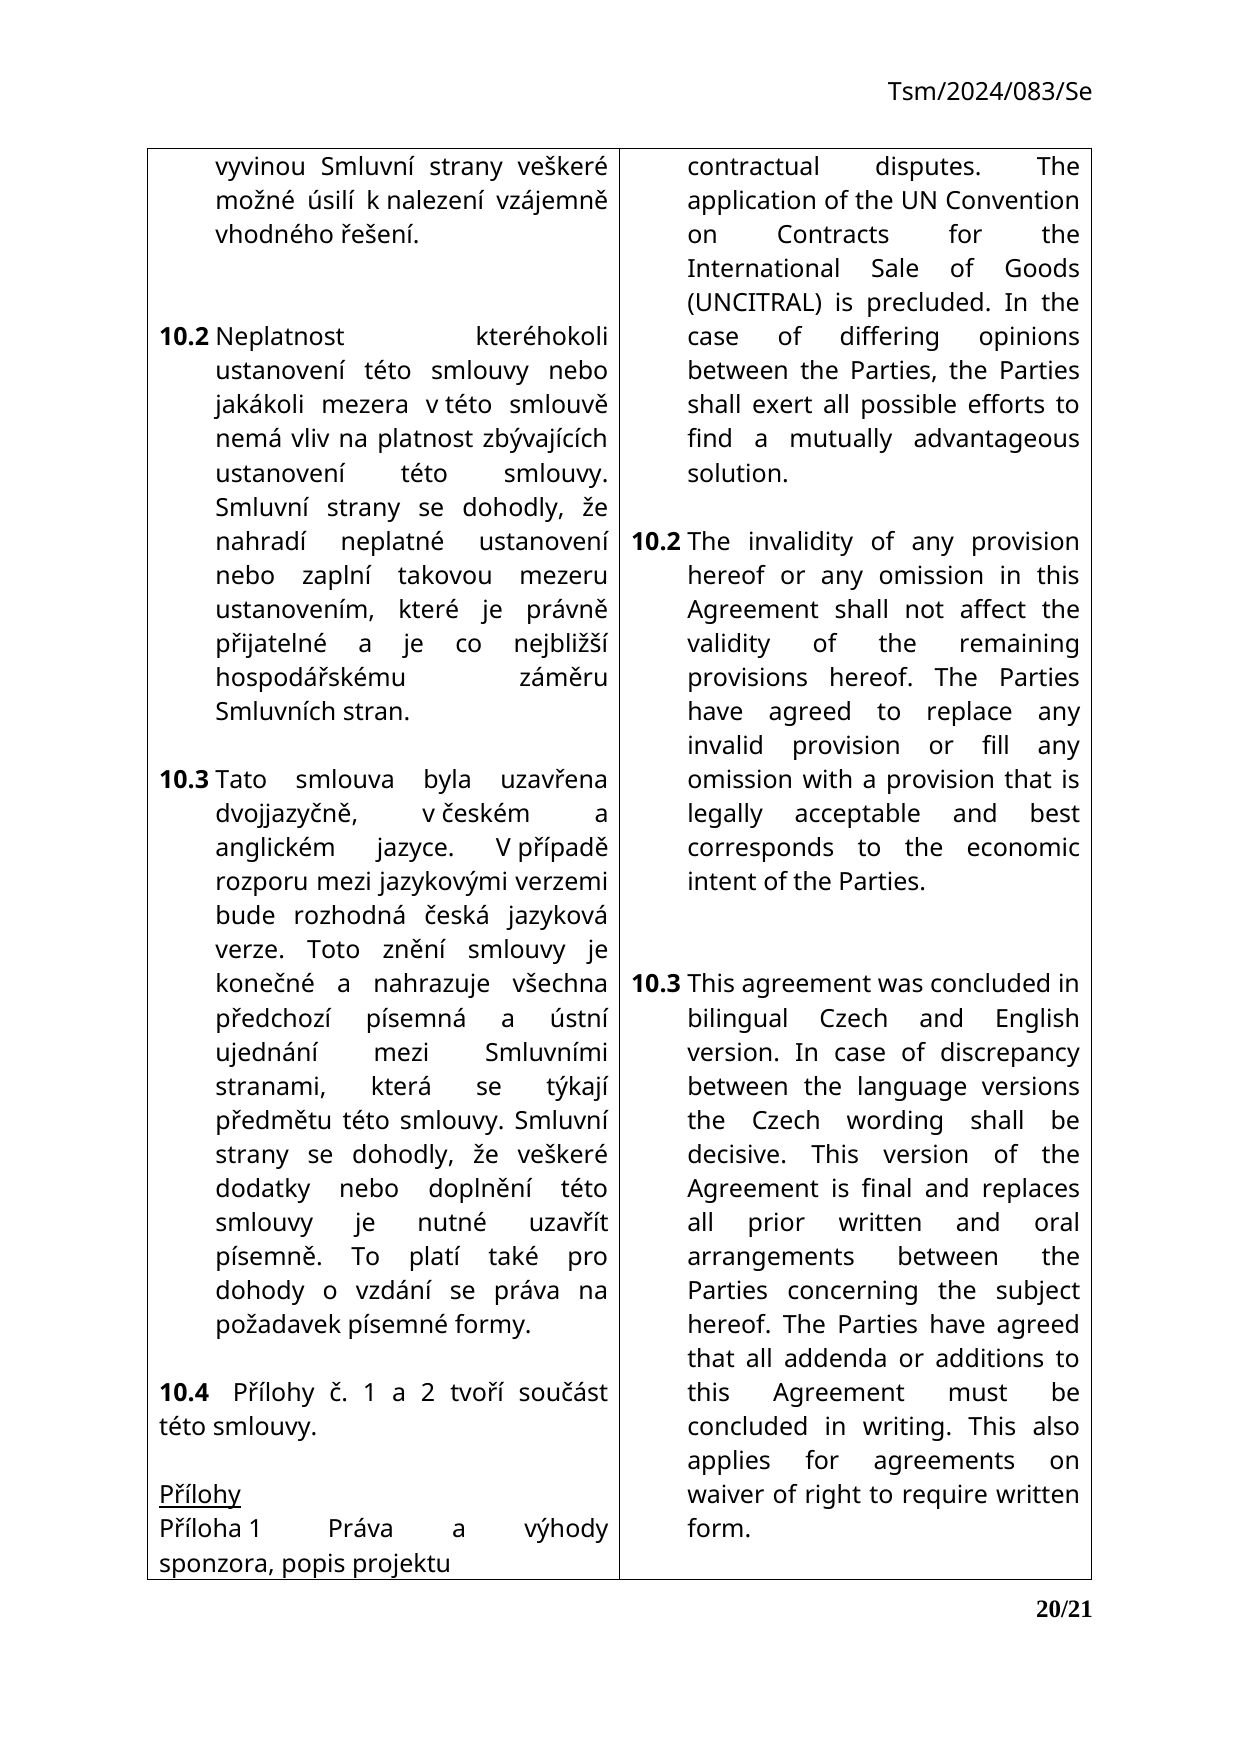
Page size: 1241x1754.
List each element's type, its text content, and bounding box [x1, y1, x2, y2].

table_header SPONSORSHIP AGREEMENT between Boehringer Ingelheim, spol. s r.o. with its registered office at Purkyňova 2121/3, Nové Město, 110 00 Praha 1 Company ID No.: 48025976 Tax ID No.: CZ 48025976 Account No. 3115500009/7910, Deutsche Bank Entered in the Commercial Register maintained by the Municipal Court in Prague, Section C, File No. 14176, Represented by: Oliver Rozboril and Jarmila Csóková, Executives - hereinafter “BI” - and Fakultní nemocnice u sv. Anny v Brně state-funded institution established by a decision of the Ministry of Health without a legal obligation to register in the Commercial Register with its registered office at Pekařská 664/53, 602 00 Brno Company ID No.: 00159816 Tax ID No.: CZ00159816 Bank connection: the Czech National Bank, a.s. branch Brno Account No.: 71138621/0710 SWIFT: CNBACZPP IBAN: CZ37 0710 0001 2300 7113 8621 VS: 199000 Represented by: Ing. Vlastimil Vajdák, director - hereinafter the "Event Organizer" - concerning the sponsoring of the event „DEN I. INTERNÍ KARDIOLOGICKÉ KLINIKY FNUSA A LF MU“ held on 6. 3. 2024 in Fakultní nemocnice u sv. Anny v Brně - hereinafter the “Project” - BI would like to provide the Event Organiser with financial support for the implementation of the Project as a sponsor, for which reason BI and the Event Organiser (hereinafter the “Parties”) conclude this Agreement: Object of the Agreement 1.1 BI shall provide the Event Organiser with 100 000 CZK (in words: one hundred thousand Czech crowns) as a contribution for the purpose of sponsoring the Project. BI shall pay this amount to the Event Organiser. The Project is described in detail in Appendix No. 1, which constitutes an integral part of this Agreement. The Event Organiser shall be solely responsible for organising and implementing the Project. The planned contribution shall be provided independently of any business transactions carried out between the Event Organiser and BI. The provision of this contribution does not bind the Event Organiser or its employees to use the products and services of BI. BI explicitly confirms that in connection to this Agreement, it does not expect any preferential treatment for its products. It is agreed that this Agreement is concluded as non-exclusive. The Event Organiser represents and confirms that multiple pharmaceutical companies have been offered or will be offered to sponsor the Project and that it published or will publish information about the Project and the opportunity to sponsor it in such a way which allows sponsorship offers from pharmaceutical companies. 1.4 The Event Organiser undertakes that the contribution shall not be used contrary to legal or ethical regulations, in particular for the direct or indirect payment of social agendas and entertainment, including costs for catering, concerning any persons other than the healthcare professionals participating in the Project, or costs for the transport or accommodation of Project participations in a period more than 24 hours before the start or more than 24 hours after the end of the Project. In particular, the Event Organiser undertakes not to use the provided contribution to pay for accompanying events, especially entertainment, cultural or other social events. Furthermore, the provided contribution must not be used to pay any costs incurred by the family members or persons accompanying the event participants. The Event Organiser also undertakes not to organise the event at the time or venue of an important sports, cultural or other similar event (Olympic Games, world championships, film festival, etc.). The contribution shall be used exclusively for the main specialised program of the event. Services provided by BI, invoicing 2.1 As payment for the services provided and/or rights granted by the Event Organiser, BI undertakes to provide the contribution specified in Art. 1.1 hereof. The entire amount shall be paid once this Agreement comes into effect, based on the submitted invoice. 2.2 The Event Organiser shall issue a tax invoice to the Sponsor within 10 (ten) business days from the conclusion of the Project. Payment shall be made via wire transfer to the Event Organiser’s bank account specified in the header of this Agreement. The maturity of the invoice is 30 (thirty) calendar days from the date of its provable delivery to BI. 2.3 BI undertakes to make all payments based on this Agreement within 30 days from delivery of the invoice by the Event Organiser to its bank account specified in the header of this Agreement. The invoice - tax receipt must meet all the requirements for a tax invoice pursuant to legal regulations. The invoice must refer to the internal BI order number. If the tax invoice does not meet the requirements and BI refuses to pay it duly and punctually for this reason, BI shall return the tax invoice to the Event Organiser at latest within 20 days from receiving it, with information about the defects identified in the tax invoice. The new maturity period starts upon delivery of the corrected, flawless invoice. The tax invoice is considered paid on the day when the corresponding amount is credited to the Event Organiser’s account specified in the header of this Agreement. Services provided by the Event Organiser, appropriate conduct 3.1 The Event Organiser undertakes in particular: a) to prepare and implement the Project pursuant to Appendix No. 1 to this Agreement, b) to strictly observe all the legal and official requirements applicable to the Project (in particular Act No. 40/1995 Coll., on the regulation of advertising and supplementation of Act No. 468/1991 Coll., on the operation of radio and television broadcasting, as amended, and instructions issued by the State Drug Control Institute), as well as any codes of conduct from the relevant professional and industry associations, in particular the Code of Ethics of the Association of Innovative Pharmaceutical Industry, c) to provide BI with the benefits designated for the Project sponsor (detailed information in Appendix No. 1 hereto) and to list BI as a sponsor in all notices in the course of Project implementation, d) to publish the support from BI in a manner that is visible to all participants, in particular through graphic depiction (company logo) in the Project agenda in the form approved by BI, whereas BI shall provide this graphic element. For this purpose, BI shall grant a limited, non-exclusive license for the unpaid use of this company logo for the term of this Agreement, e) further, the Event Organiser shall enable BI to make photo documentation showing the provision of performance according to Article 3.1 of this Agreement above, BI is entitled to use the photo documentation for internal purposes only. 3.2 The Parties undertake to treat each other with mutual respect, decency and loyalty. BI shall respect the legitimate interests of the Event Organiser, in particular the prestige of the sponsored Project. The Event Organiser undertakes not to make any negative statements about BI or its products and/or services. These obligations remain intact even after the validity of this Agreement is terminated. The Parties shall inform each other of any circumstances which may be relevant to the implementation of the Project (among other things, the Event Organizer undertakes to inform BI without undue delay about the number of participants in the event). 3.3 The Parties represent that the content of this Agreement, including the value and purpose of the contribution pursuant to Art. 1.1 hereof, does not constitute their trade secret pursuant to Section 504 of Act No. 89/2012 Coll., Civil Code, as amended. The Parties acknowledge and the Event Organiser is hereby informed that BI is a member of the Association of Innovative Pharmaceutical Industry (AIFP), which in order to increase the transparency of relationships between healthcare facilities and AIFP members, has adopted a Code regulating the publication of payments and other fulfilment from pharmaceutical companies to healthcare professionals and healthcare facilities, in compliance with the EU Commission initiative titled Ethics and Transparency in the Pharmaceutical Sector. For the reason set forth in the previous sentence, the Event Organiser agrees that BI is authorised, at its own discretion, to publish data concerning the identification of the Event Organiser and/or healthcare organisations to which the contribution pursuant to Art 1.1 hereof was provided, i.e. their name, registered office, workplace address and identification of the provided fulfilment. Publication will be carried out within the electronic central platform ensured by AIFP on the website www.transparentnispolupráce.cz, for a period of 3 years from first publication. The said data shall also be archived for a period of 5 years following the passing of 6 subsequent months after the year in which the fulfilment pursuant to this Agreement was provided. The Event Organiser agrees that it may be asked by BI to verify the aforementioned data designated for publication, in writing, including via electronic equipment. For the purposes of this Agreement, a healthcare organisation refers to any legal entity which is a healthcare, medical or scientific facility, association or organisation (regardless of legal or organisational form), such as a hospital, clinic, expert society, foundation, university or other educational institution, or (ii) through which one or more healthcare professionals (physicians or pharmacists) provide their services. A healthcare organisation also refers to a company or legal entity established by a single healthcare professional, who may simultaneously be its employee. 3.4 At the request of BI, the Event Organiser shall allow the inspection of use of the contribution pursuant to Art. 1.1 hereof for the agreed purpose, by providing access the references concerning Project organisation and use of the contribution. Should the end beneficiary of the contribution or part thereof be other healthcare organisation (e.g. as the Project organiser), the Event Organiser is obliged to inform BI, by the deadline pursuant to the previous sentence, of the identification data of this healthcare organisation (name, ID number, registered office) which is the end beneficiary of the contribution and the amount thereof. If the end beneficiaries of the contribution or part thereof were several healthcare organisations, the Event Organiser is obliged to inform BI of the identification data (name, ID number, registered office) of all the healthcare organisations, including the factually allocated parts of the contribution. The Event Organiser’s obligation pursuant to this article of the Agreement applies also to situations where in the end, the healthcare organisation does not receive even part of the contribution to its account, because the Event Organiser used the entire contribution to organise the Project. 3.5 The Event Organiser undertakes that in when organising the social / entertainment program, it shall proceed in accordance with the Code of Ethics of the Association of Innovative Pharmaceutical Industry. In particular, the Event Organiser shall ensure that participation in the social / entertainment program is voluntary and that this program is paid directly by the healthcare professionals or other sponsors (not AIFP members), and that neither BI nor its representatives shall in any way be associated with this type of program (e.g. by using the BI logo, advertising stand, etc.), and its representatives shall not participate in this program (except for the usual hospitality, which may be included in the registration fee), all pursuant to the AIFP Code of Ethics. 3.6 The Event Organiser shall ensure that the social / entertainment program is not part of the event, provided the length of the professional part of the event does not exceed 6 hours in one day. An exception to this rule applies only for the first and last day of the event and potential opening and closing ceremonies. The Event Organiser shall also ensure that no social / entertainment program is conducted simultaneously with the professional program. 3.7 The Event Organiser hereby represents that the event program and the event venue complie with the ethical and transparency rules of the Association of Innovative Pharmaceutical Industry, which the Parties also affirm, in that Appendix No. 2 containing the event program forms an integral part of this Agreement. The Event Organizer will always ensure that the event takes place in accordance with the AIFP Code of Ethics, ie in a suitable place that is not extravagant or famous for leisure activities, so that all catering is reasonable, accommodation is provided no more than 24 hours before the event and 24 hours after the event, so that the program for medical and non-medical health care professionals is separate and takes place in separate rooms (in different lecture halls), etc. Term of the Agreement, termination of the Agreement 4.1 This Agreement comes upon publication in the Register of Contracts in accordance with Act No. 340/2015 Coll., on Special Conditions for the Effectiveness of Certain Contracts, Publication of Such Contracts and on the Register of Contracts, as amended (the "Register of Contracts Act"), and shall automatically terminate on the date of performance of all obligations under this Agreement, without any further notice given by either Party. This Agreement may be terminated at any time by mutual agreement of the Parties. 4.2 BI may withdraw from this Agreement if, based on its qualified opinion, the Event Organiser: a) is no longer capable of managing the Project, or b) the Event Organiser casts an unfavourable light on BI or the Project through its actions or neglect, or takes other steps which are contrary to the interests of BI or the Project, or c) no longer provides the specified services or provides them only to an insufficient degree, or d) is no longer a suitable partner for sponsorship, because circumstances were publicised which significantly harm the positive image of BI, or it concludes another sponsorship agreement or cooperation agreement in relation to Project implementation, which is considered an agreement that harms the image of BI, or an agreement which is contrary to the other legitimate interests of BI, or has breached its obligations hereunder or under the law and / or the rules of the AIFP Code of Ethics, or the continued provision of support could adversely affect BI's reputation. The contribution from BI is provided hereunder on the basis of information provided by the Event Organizer. If this information turns out to be incomplete or the characteristics of the event or program have changed significantly (eg substantial shortening of the professional program, addition of a social or entertainment program, etc.), the parties agree that BI has the right to withdraw from this Agreement, and especially in all cases where the change would make the support no longer meet the conditions set out in the AIFP Code of Ethics. 4.3 If the validity of the Agreement is terminated for reasons of occurrence of the circumstances under Art. 4.2, the Event Organiser shall return the entire contribution without any deductions immediately, at latest within 10 days. 4.4 If the validity of the Agreement is terminated for reasons which are beyond the control of the Event Organiser, the Event Organiser shall return the contribution after deducting the respective costs incurred until that moment. 4.5 The Agreement is terminated exclusively by written notice sent via registered mail. 4.6 In the case of an audit, the Event Organiser shall provide BI, at its request, with a copy of the documents proving the use of the sponsorship contribution in compliance with this Agreement. Confidentiality Before commencing the Project, throughout its course and after its termination, the Event Organiser shall handle the content of this Agreement and particularly the services defined herein, and all materials and information provided in this context, as confidential. This obligation remains intact even after the validity of this Agreement is terminated. Anti-Bribery/Anti-Corruption 6.1 The Event Organiser represents and warrants that it, its owners, directors, officers, employees, sub-contractors and agents will act in full compliance with any applicable anti-corruption laws and regulations, industry and professional codes of practice, in particular the Penal Code, Civil Code and Code of Ethics of the Association of Innovative Pharmaceutical Industry. 6.2 Without prejudice to the general validity of the foregoing provision, the Event Organiser represents and warrants in particular that it, its owners, directors, officers, employees, sub-contractors and agents shall not: offer, promise, pay or arrange for payment or giving of a bribe or any benefit, advantage or anything of value to any Public Official, individual, entity or any other third party in exchange for an improper advantage in any form either directly or indirectly in order to fulfil, obtain or retain (i) regulatory requirements, (ii) any kind of business including any commercial transaction to which BI is a party, or which is otherwise in connection with this Agreement or (iii) any other improper advantage in connection with the business of BI or with this Agreement; hand over or transfer anything of value to a Public Official without the prior approval of BI, hand over or transfer anything of value to sub-contractors, agents or any third party for the purpose of offering, promising, paying, receiving, soliciting, or arranging for the payment of, or reimbursing anyone for payment of, a bribe or a transaction of anything of value to a Public Official; or request, accept a promise of or receive any payment, benefit or advantage from any individual or entity for oneself or for a third party in return for giving another person or entity unfair preferences in the procurement of goods or commercial or other services in connection with this Agreement. For the purpose of this Agreement, “Public Official” includes any official or employee of local or foreign government or any ministry, agency, political party, institution or instrumentality thereof (including the functionaries and employees of government-controlled entities), or of a public international organisation or any person acting in an official capacity for or on behalf of any such government, department, agency, institution or instrumentality, or for or on behalf of any such public international organization as well healthcare professionals, working in healthcare institutions, in which the central, regional or local government owns an interest or has control or which are paid partly or as a whole by the central, regional or local government. 6.3 The Event Organiser shall report any suspicion of past, current or potential violations of this Article 6. 7. INTENTIONALLY OMITTED 8. Transfer of rights and obligations The Parties agree that any right or obligation of BI from this Agreement may be assigned to any of its affiliated companies or third party, and that any right or obligation of BI from this Agreement may be fulfilled or exercised by any of its affiliated companies or third party. The transfer of rights and obligations defined in this Agreement by the Event Organiser to a company affiliated with the Event Organiser or to a third party is subject to written consent from BI. 9. Contracts Registry The Parties have hereby agreed that if it is necessary to publish this Agreement, the Event Organiser is obliged to publish it. In this sense, the Event Organiser is obliged not to publish information which is the subject of trade secrecy pursuant to Section 504, Civil Code, provided this is not contrary to the Act on the Contracts Registry in the given case. If it is necessary to publish this Agreement, the Event Organiser is obliged to publish the Agreement within 5 business days from the date of its signing by both Parties. It is obliged to notify BI of publication without undue delay and provide it with adequate evidence (e.g. identification number of the record in the Contracts Registry). 10. Miscellaneous provisions 10.1 This Agreement is governed exclusively by the legal code of the Czech Republic, as concerns its conclusion and all the effects hereof, except for the provisions on election of law for resolving contractual disputes. The application of the UN Convention on Contracts for the International Sale of Goods (UNCITRAL) is precluded. In the case of differing opinions between the Parties, the Parties shall exert all possible efforts to find a mutually advantageous solution. 10.2 The invalidity of any provision hereof or any omission in this Agreement shall not affect the validity of the remaining provisions hereof. The Parties have agreed to replace any invalid provision or fill any omission with a provision that is legally acceptable and best corresponds to the economic intent of the Parties. 10.3 This agreement was concluded in bilingual Czech and English version. In case of discrepancy between the language versions the Czech wording shall be decisive. This version of the Agreement is final and replaces all prior written and oral arrangements between the Parties concerning the subject hereof. The Parties have agreed that all addenda or additions to this Agreement must be concluded in writing. This also applies for agreements on waiver of right to require written form. 10.4 Appendices No. 1 and 2 form an integral part of this Agreement. Appendices Appendix 1 Sponsor’s rights and benefits, project description Appendix 2 Event program IN WITNESS WHEREOF the Parties have had this Agreement signed by their duly empowered representatives in two counterparts. [620, 149, 1091, 1579]
table_header SPONZORSKÁ SMLOUVA uzavřená mezi Boehringer Ingelheim, spol. s r.o. se sídlem Purkyňova 2121/3, Nové Město, 110 00 Praha 1 IČO: 48025976 DIČ: CZ 48025976 č. účtu: 3115500009/7910, Deutsche Bank zapsaná v obchodním rejstříku vedeném Městským soudem v Praze, oddíl C, vložka 14176, zastoupená: Oliverem Rozborilem a Jarmilou Csókovou, jednateli - dále jen „BI“ - a Fakultní nemocnice u sv. Anny v Brně státní příspěvková organizace zřízená rozhodnutím Ministerstva zdravotnictví bez zákonné povinnosti zápisu do obchodního rejstříku Adresa: Pekařská 664/53, 602 00 Brno IČO: 00159816 DIČ: CZ00159816 bankovní spojení: Česká národní banka, a.s. pobočka Brno č. účtu: 123-71138621/0710 SWIFT: CNBACZPP IBAN: CZ37 0710 0001 2300 7113 8621 VS: 199000 Zastoupená: Ing. Vlastimilem Vajdákem, ředitelem - dále jen „Pořadatel akce“ - týkající se sponzorování akce „DEN I. INTERNÍ KARDIOLOGICKÉ KLINIKY FNUSA A LF MU“ konané 6. 3. 2024 v přednáškovém sále Fakultní nemocnice u sv. Anny v Brně - dále jen „Projekt“ - Společnost BI by ráda poskytla Pořadateli akce sponzorskou finanční podporu pro účely realizace Projektu, proto společnost BI a Pořadatel akce (dále jen „Smluvní strany“) uzavírají tuto smlouvu: Předmět smlouvy 1.1 Společnost BI poskytne Pořadateli akce částku 100 000 Kč (slovy: jedno sto tisíc korun českých) + DPH jako příspěvek na účely sponzorování Projektu. Tuto částku vyplatí společnost BI Pořadateli akce. Projekt je podrobně popsán v Příloze č. 2, která představuje nedílnou součást této smlouvy. Výhradní odpovědnost za organizování a realizaci Projektu ponese Pořadatel akce. Plánovaný příspěvek bude poskytnut nezávisle na jakýchkoli obchodních transakcích realizovaných mezi Pořadatelem akce a společností BI. Poskytnutí tohoto příspěvku nezavazuje Pořadatele akce ani jeho zaměstnance k využívání produktů a služeb společnosti BI. Společnost BI výslovně potvrzuje, že v návaznosti na tuto smlouvu neočekává směrem ke svým produktům žádné přednostní zacházení. Ujednává se, že tato smlouva se neuzavírá jako exkluzivní. Pořadatel akce prohlašuje a potvrzuje, že s nabídkou sponzorování Projektu oslovil nebo osloví více farmaceutických společností a že informaci o Projektu a možnosti sponzorství zveřejnil, případně zveřejní způsobem umožňující podání nabídky sponzorství ze strany farmaceutických společností. 1.4 Pořadatel akce se zavazuje, že příspěvek nebude použit v rozporu s právními či etickými předpisy, a to zejména na přímou či nepřímou úhradu společenského programu či zábavy, včetně nákladů na pohoštění, týkajících se jiných osob než zdravotnických odborníků účastnících se Projektu nebo nákladů na dopravu či ubytování účastníků Projektu v období více než 24 hodin před jejím zahájením nebo více než 24 hodin po skončení Projektu. Pořadatel akce se zejména zavazuje, že nevyužije poskytnutý příspěvek na hrazení doprovodných akcí, a to zejména akcí zábavních, kulturních či jiných společenských akcí. Poskytnutý příspěvek rovněž nesmí být poskytnut na hrazení jakýchkoli nákladů vzniklých rodinným příslušníkům či osobám doprovázejícím účastníky akce. Pořadatel akce se dále zavazuje, že akci neuspořádá v čase nebo místě významné sportovní, kulturní nebo jiné podobné události (jako Olympijské hry, Mistrovství světa, filmový festival apod.). Příspěvek bude použit výhradně na hlavní odborný program akce. Služby poskytované společností BI, fakturace 2.1 Jako úplatu za služby poskytované a/nebo práva udělená ze strany Pořadatele akce, se společnost BI zavazuje poskytnout příspěvek specifikovaný v článku 1.1 této smlouvy. Celá částka bude uhrazena po nabytí účinnosti této smlouvy na základě předložené faktury. 2.2 Pořadatel akce vystaví Sponzorovi daňový doklad do 10 (deseti) pracovních dnů po skončení Projektu. Platba bude provedena bankovním převodem na bankovní účet Pořadatele akce, uvedený v záhlaví této smlouvy. Splatnost faktury je 30 (třicet) kalendářních dnů ode dne jejího prokazatelného doručení BI. 2.3 Společnost BI se zavazuje provádět veškeré platby z této smlouvy do 30 dnů od doručení faktury ze strany Pořadatele akce na jeho bankovní účet určený v záhlaví této smlouvy. Faktura – daňový doklad musí splňovat všechny náležitosti daňového dokladu podle právních předpisů. Faktura musí odkazovat na interní číslo BI objednávky. V případě, že faktura - daňový doklad nemá dané náležitosti a z tohoto důvodu ji BI odmítá řádně a včas proplatit, vrátí BI – daňový doklad Pořadateli akce nejpozději do 20 dnů od jejího obdržení s informací, které vady faktuře – daňovému dokladu vytýká. Nová lhůta splatnosti začne běžet teprve doručením opravené bezvadné faktury. Faktura – daňový doklad je považována za uhrazenou dnem, kdy bude odpovídající částka připsána na účet Pořadateli akce, uvedený v záhlaví této smlouvy. Služby poskytované Pořadatelem akce, vhodné chování 3.1 Pořadatel akce se zejména zavazuje: a) Projekt připravit a realizovat v souladu s Přílohou č. 1 této smlouvy, b) striktně dodržovat všechny právní a úřední požadavky, které se na Projekt vztahují (zejména zákon č. 40/1995 Sb., o regulaci reklamy a doplnění zákona č. 468/1991 Sb., o provozování rozhlasového a televizního vysílání, ve znění pozdějších předpisů a pokyny vydávané Státním ústavem pro kontrolu léčiv), jakož i kodexy chování příslušných profesních a oborových asociací, zejména Etický kodex Asociace inovativního farmaceutického průmyslu, c) poskytnout společnosti BI výhody, určené pro sponzora Projektu (podrobnější informace viz Příloha č. 1 této smlouvy) a uvést společnost BI jako sponzora ve všech oznámeních v průběhu doby realizace Projektu, d) zveřejnit podporu společnosti BI způsobem viditelným pro všechny účastníky, zejména prostřednictvím grafického uvedení (loga společnosti) v programu Projektu v podobě schválené společností BI, přičemž tento grafický prvek poskytne společnost BI. Za tímto cílem udělí společnost BI omezenou, nevýhradní licenci k bezplatnému užívání tohoto loga společnosti po dobu trvání této smlouvy, e) dále se Pořadatel akce zavazuje umožnit společnosti BI pořídit fotodokumentaci z akce zobrazující poskytnutí plnění dle článku 3.1 této smlouvy výše s tím, že společnost BI je oprávněna tuto fotodokumentaci použít pro interní účely. 3.2 Smluvní strany se zavazují chovat se k sobě vzájemně s respektem, slušně a loajálně. Společnost BI bude respektovat legitimní zájmy Pořadatele akce, zejména prestiž sponzorovaného Projektu. Pořadatel akce se zavazuje neučinit žádná negativní prohlášení o společnosti BI ani o jejích produktech a/nebo službách. Tyto uvedené povinnosti platí i po ukončení platnosti této smlouvy. Smluvní strany se vzájemně informují o všech okolnostech, které případně mohou být relevantní pro realizaci Projektu (mj. se Pořadatel akce zavazuje bez zbytečného odkladu informovat BI o počtu účastníků akce). 3.3 Smluvní strany prohlašují, že obsah této smlouvy, včetně hodnoty a účelu příspěvku podle čl. 1.1 této smlouvy, není součástí jejich obchodního tajemství podle § 504 zákona č. 89/2012 Sb., občanský zákoník, ve znění pozdějších předpisů. Smluvní strany berou na vědomí a Pořadatel akce je tímto zároveň informován, že BI je členem Asociace inovativního farmaceutického průmyslu (AIFP), která za účelem zvýšení transparentnosti vztahů zdravotnických zařízení se členy AIFP, přijala v souladu s iniciativou Komise EU nazvanou Etika a transparentnost ve farmaceutickém odvětví, Kodex upravující zveřejňování plateb a jiných plnění farmaceutických společností zdravotnickým odborníkům a zdravotnickým zařízením. Z důvodu uvedeného v předcházející větě, souhlasí Pořadatel akce s tím, že je BI oprávněna dle svého rozhodnutí zveřejnit údaje týkající se identifikace Pořadatele akce a/nebo zdravotnických organizací, kterým byl příspěvek podle čl. 1.1. této smlouvy poskytnut, tj. jejich název, sídlo, adresa pracoviště a identifikace poskytnutého plnění. Zveřejnění bude probíhat v rámci elektronické centrální platformy zajišťované AIFP na webových stránkách www.transparentnispolupráce.cz, a to po dobu 3 let od prvního zveřejnění. Uvedené údaje budou dále uchovány po dobu 5 let následujících po uplynutí 6 měsíců následujících po roce, ve kterém bylo plnění dle této smlouvy poskytnuto. Pořadatel akce souhlasí s tím, že může být BI požádán o verifikaci výše uvedených údajů určených ke zveřejnění, a to písemnou formou, včetně elektronických prostředků. Zdravotnickou organizací se pro účely této smlouvy, rozumí každá právnická osoba, která je zdravotnickým, lékařským nebo vědeckým zařízením, sdružením nebo organizací (bez ohledu na právní či organizační formu), jako jsou nemocnice, kliniky, odborné společnosti, nadace, univerzity nebo jiné vzdělávací instituce, nebo (ii) skrze kterou jeden nebo více zdravotnických odborníků (lékařů nebo lékárníků) poskytují své služby. Za zdravotnickou organizaci je považována také společnost či jiná právnická osoba zřízená jediným zdravotnickým odborníkem, který může být zároveň jejím zaměstnancem. 3.4 Pořadatel akce také na požádání BI umožní kontrolu použití příspěvku podle čl. 1.1 této smlouvy ke sjednanému účelu, a to zpřístupněním podkladů, týkajících se konání Projektu a použití příspěvku. V případě, že by konečným příjemcem příspěvku nebo jeho části byla jiná zdravotnická organizace (např. jako pořadatel Projektu), je Pořadatel akce povinen sdělit BI ve lhůtě podle předchozí věty, identifikační údaje této zdravotnická organizace (název, IČO, sídlo), která je konečným příjemcem příspěvku a v jaké výši. V případě, že by konečným příjemcem příspěvku nebo jeho části bylo více zdravotnických organizací, je Pořadatel akce povinen informovat BI o identifikačních údajích (název, IČO, sídlo) všech těchto zdravotnických organizací, včetně skutečně přidělených částech příspěvku. Povinnost Pořadatele akce podle tohoto článku smlouvy se vztahuje i na situace, kdy zdravotnická organizace ve výsledku na svůj účet neobdrží ani část příspěvku, z důvodu, že celý příspěvek využil Pořadatel akce na organizaci Projektu. 3.5 Pořadatel akce se zavazuje, že při pořádání společenského/zábavného programu bude vždy postupovat v souladu s etickým kodexem Asociace inovativního farmaceutického průmyslu. Pořadatel zejména zajistí, že účast na společenském/zábavném programu bude dobrovolná a tento program bude hrazen přímo zdravotnickými odborníky nebo jiným sponzorem (nikoliv členem AIFP), a že společnost BI ani její zástupci nebudou nijak spojováni s tímto typem programu (např. prostřednictvím použití loga BI, reklamního stánku apod.), ani se její zástupci nebudou účastnit tohoto programu (s výjimkou obvyklého pohoštění, které může být již zahrnuto v registračním poplatku), to vše dle etického kodexu AIFP. 3.6 Pořadatel akce zajistí, aby společenský/zábavný program nebyl součástí akce, pokud délka odborné části akce nepřesáhne 6 hodin za jeden den. Výjimku z tohoto pravidla tvoří pouze první a poslední den akce a jejich případný zahajovací a akci uzavírající ceremoniál. Pořadatel akce dále zajistí, že žádný společenský/zábavný program nebude probíhat souběžně s odborným programem. 3.7 Pořadatel akce tímto prohlašuje, že program akce a místo konání akce je v souladu s etickými a transparenčními pravidly Asociace inovativního farmaceutického průmyslu, což smluvní strany zároveň dokládají tím, že Příloha 2 obsahující program akce tvoří nedílnou součást této smlouvy. Pořadatel akce vždy zajistí, aby akce probíhala v souladu s Etickým kodexem AIFP, tedy mj. na vhodném místě, které není extravagantní nebo proslulé volnočasovými aktivitami, aby veškeré pohoštění bylo přiměřené, ubytování bylo poskytnuto maximálně 24 hodin před akcí a 24 hodin po akci, aby program pro lékaře a nelékařské zdravotnické pracovníky byl oddělen a probíhal v oddělených prostorách (v různých přednáškových sálech) atd. Doba trvání smlouvy, ukončení platnosti smlouvy 4.1 Tato smlouva nabývá účinnosti uveřejněním v registru smluv v souladu se zákonem č. 340/2015 Sb., o zvláštních podmínkách účinnosti některých smluv, uveřejňování těchto smluv a o registru smluv, ve znění pozdějších předpisů („zákon o registru smluv“), a její platnost a účinnost končí automaticky ke dni splnění všech závazků vyplývajících z této smlouvy, a to bez jakéhokoli dalšího oznámení podávaného jednou ze Smluvních stran. Tuto smlouvu je možno vzájemnou dohodou Smluvních stran kdykoli zrušit. 4.2 Společnost BI může od této smlouvy odstoupit v případě, že podle jejího kvalifikovaného názoru Pořadatel akce: a) již není schopen Projekt řídit, nebo b) Pořadatel akce uvrhne na společnost BI nebo na Projekt špatné světlo nějakým konáním nebo zanedbáním, případně učiní jiné kroky, které jsou proti zájmům společnosti BI nebo Projektu, nebo c) již neposkytuje specifikované služby nebo je poskytuje pouze v nedostatečné míře, nebo d) již není vhodným partnerem pro sponzorství, protože došlo k uveřejnění okolností, jež významně poškozují pozitivní image společnosti BI, nebo e) uzavře ve vztahu k realizaci Projektu další sponzorskou smlouvu nebo smlouvu o spolupráci, které se považují za smlouvy poškozující image společnosti BI nebo za smlouvy, jež jsou v rozporu s jinými podstatnými zájmy společnosti BI, nebo f) porušil své povinnosti vyplývající z této smlouvy či právních předpisů a/nebo pravidla Etického kodexu AIFP, nebo by další poskytování podpory mohlo negativně ovlivnit dobré jméno BI. Příspěvek ze strany BI je poskytován dle této smlouvy na základě informací, které byly poskytnuty pořadatelem. Pokud se ukáže, že tyto informace byly neúplné, nebo v charakteristice akce nebo programu došlo k podstatné změně (např. podstatné zkrácení odborného programu, doplnění společenského či zábavního programu apod.) smluvní strany souhlasí, že BI má právo od této smlouvy odstoupit, a to zejména ve všech případech, kdy by změnou přestala podpora splňovat podmínky uvedené v Etickém kodexu AIFP. 4.3 Jestliže se platnost smlouvy ukončuje z důvodu výskytu okolností definovaných v článku 4.2, vrátí Pořadatel akce neprodleně, nejpozději do 10 dnů, celý příspěvek bez jakýchkoli odpočtů. 4.4 Jestliže se platnost smlouvy ukončuje z důvodů, které jsou mimo kontrolu Pořadatele akce, vrátí Pořadatel akce příspěvek po odečtení příslušných nákladů, které mu do daného okamžiku vznikly. 4.5 Smlouva se ukončuje výhradně písemně se zasláním doporučenou poštou. 4.6 V případě auditu poskytne Pořadatel akce společnosti BI na vyžádání kopie dokumentů, jež prokazují využití sponzorského příspěvku v souladu s touto smlouvou. Zachování důvěrnosti Před zahájením Projektu, po dobu jeho trvání i po jeho ukončení nakládá Pořadatel akce s obsahem této smlouvy a zejména se službami v ní definovanými a se všemi materiály a informacemi poskytnutými v tomto kontextu jako s důvěrnými. Tato povinnost přetrvává i po ukončení platnosti této smlouvy. Protikorupční opatření 6.1 Pořadatel akce prohlašuje a zaručuje, že on sám, jeho vlastníci, jednatelé, funkcionáři, zaměstnanci, subdodavatelé a zástupci budou jednat plně v souladu s jakýmikoli příslušnými protikorupčními zákony a předpisy, oborovými a profesními kodexy praxe, zejména s trestním zákoníkem, občanským zákoníkem či etickým kodexem Asociace inovativního farmaceutického průmyslu. 6.2 Bez omezení všeobecné platnosti výše uvedeného ustanovení Pořadatel prohlašuje a zaručuje zejména, že on sám, jeho vlastníci, jednatelé, funkcionáři, zaměstnanci, subdodavatelé a zástupci nikdy: nenabídnou, nepřislíbí, nezaplatí ani neposkytnou úplatek ani nezajistí poskytnutí úplatku nebo jiné výhody, zvýhodnění nebo čehokoli hodnotného jakémukoli státnímu úředníkovi, jednotlivci, subjektu nebo jakékoli jiné třetí straně výměnou za výhodu v jakékoli formě, ať již přímo, či nepřímo, aby získali, obdrželi nebo si udrželi (i) splnění regulačních požadavků, (ii) jakýkoli druh obchodu, včetně jakékoli obchodní transakce, v níž je společnost BI účastníkem nebo která jinak souvisí s touto Smlouvou, ani (iii) jakoukoli jinou nenáležející výhodu v souvislosti s podnikáním společnosti BI nebo s touto Smlouvou; bez předchozího souhlasu společnosti BI nepředají ani nepřevedou žádnému státnímu úředníkovi nic hodnotného, nepředají ani nepřevedou nic hodnotného žádným subdodavatelům, zástupcům nebo jakékoli třetí osobě pro účel nabízení, přislíbení, zaplacení, získání, vyžádání nebo zajištění zaplacení nebo náhrady někomu za zaplacení úplatku nebo převedení čehokoli hodnotného státnímu úředníkovi; ani nevyžádají, nepřijmou příslib ani neobdrží žádnou úhradu, výhodu ani benefit od jakéhokoli jednotlivce ani subjektu pro sebe nebo pro třetí osobu výměnou za poskytnutí nespravedlivého upřednostnění jiné osoby nebo subjektu při zajišťování zboží nebo obchodních či jiných služeb v souvislosti s touto Smlouvou. Pro účely této Smlouvy zahrnuje „státní úředník“ jakéhokoli úředníka nebo zaměstnance místní samosprávy nebo zahraniční vlády nebo jakékoli ministerstvo, agenturu, politickou stranu, instituci nebo jejich prostředníka (včetně funkcionářů a zaměstnanců státem řízených subjektů), případně veřejnou mezinárodní organizaci a jakoukoli osobu vystupující v úřední moci za jakoukoli takovou vládu, ministerstvo, agenturu, instituci nebo prostředníka, případně jménem a v zastoupení jakékoli takové veřejné organizace i odborníků ve zdravotnictví, kteří působí ve zdravotnických zařízeních, v nichž vlastní podíl nebo které ovládá stát, kraj nebo obec nebo jejichž činnost je částečně či úplně financována státem, krajem nebo obcí. 6.3 Pořadatel akce ohlásí společnosti BI jakékoli podezření na dřívější, aktuální nebo potenciální porušení tohoto článku 6. ÚMYSLNĚ VYPUŠTĚNO Převod práv a povinností Smluvní strany ujednávají, že jakékoli právo nebo povinnost společnosti BI z této smlouvy je možné postoupit na kteroukoli ze spřízněných společností nebo na třetí osobu a že jakékoli právo nebo povinnost společnosti BI z této smlouvy může naplňovat či realizovat kterákoli její spřízněná společnost nebo třetí osoba. Převod práv a povinností definovaných v této smlouvě Pořadatelem akce na společnosti spojené s Pořadatelem akce nebo na třetí osoby je podmíněna písemným souhlasem společnosti BI. Registr smluv Smluvní strany se tímto dohodly, že v případě, že je nutné uveřejnit tuto smlouvu podle ustanovení zákona o registru smluv, je k jejímu uveřejnění povinen Pořadatel akce. Pořadatel akce je v této souvislosti povinen nezveřejnit informace, které jsou předmětem obchodního tajemství podle § 504 občanského zákoníku, není-li to v daném případě v rozporu se zákonem o registru smluv. V případě, že je nutné uveřejnit tuto smlouvu, je Pořadatel akce povinen uveřejnit smlouvu v registru smluv do 5 pracovních dnů ode dne jejího podpisu oběma smluvními stranami. O uveřejnění je povinen bez zbytečného odkladu informovat společnost BI a poskytnout jí k tomu odpovídající důkazy (např. identifikační číslo záznamu v registru smluv). Další ustanovení 10.1 Tato smlouva se řídí výhradně právním řádem České republiky, pokud jde o její uzavření a všechny její účinky, s výjimkou ustanovení o volbě práva pro řešení smluvních konfliktů. Vylučuje se uplatnění Úmluvy OSN o smlouvách o mezinárodní koupi zboží (UNCITRAL). V případě rozdílného názoru mezi Smluvními stranami, vyvinou Smluvní strany veškeré možné úsilí k nalezení vzájemně vhodného řešení. 10.2 Neplatnost kteréhokoli ustanovení této smlouvy nebo jakákoli mezera v této smlouvě nemá vliv na platnost zbývajících ustanovení této smlouvy. Smluvní strany se dohodly, že nahradí neplatné ustanovení nebo zaplní takovou mezeru ustanovením, které je právně přijatelné a je co nejbližší hospodářskému záměru Smluvních stran. 10.3 Tato smlouva byla uzavřena dvojjazyčně, v českém a anglickém jazyce. V případě rozporu mezi jazykovými verzemi bude rozhodná česká jazyková verze. Toto znění smlouvy je konečné a nahrazuje všechna předchozí písemná a ústní ujednání mezi Smluvními stranami, která se týkají předmětu této smlouvy. Smluvní strany se dohodly, že veškeré dodatky nebo doplnění této smlouvy je nutné uzavřít písemně. To platí také pro dohody o vzdání se práva na požadavek písemné formy. 10.4 Přílohy č. 1 a 2 tvoří součást této smlouvy. Přílohy Příloha 1 Práva a výhody sponzora, popis projektu Příloha 2 Program akce NA DŮKAZ ČEHOŽ Smluvní strany nechaly tuto Smlouvu podepsat svými řádně zmocněnými zástupci ve dvou vyhotoveních. [148, 149, 619, 1579]
